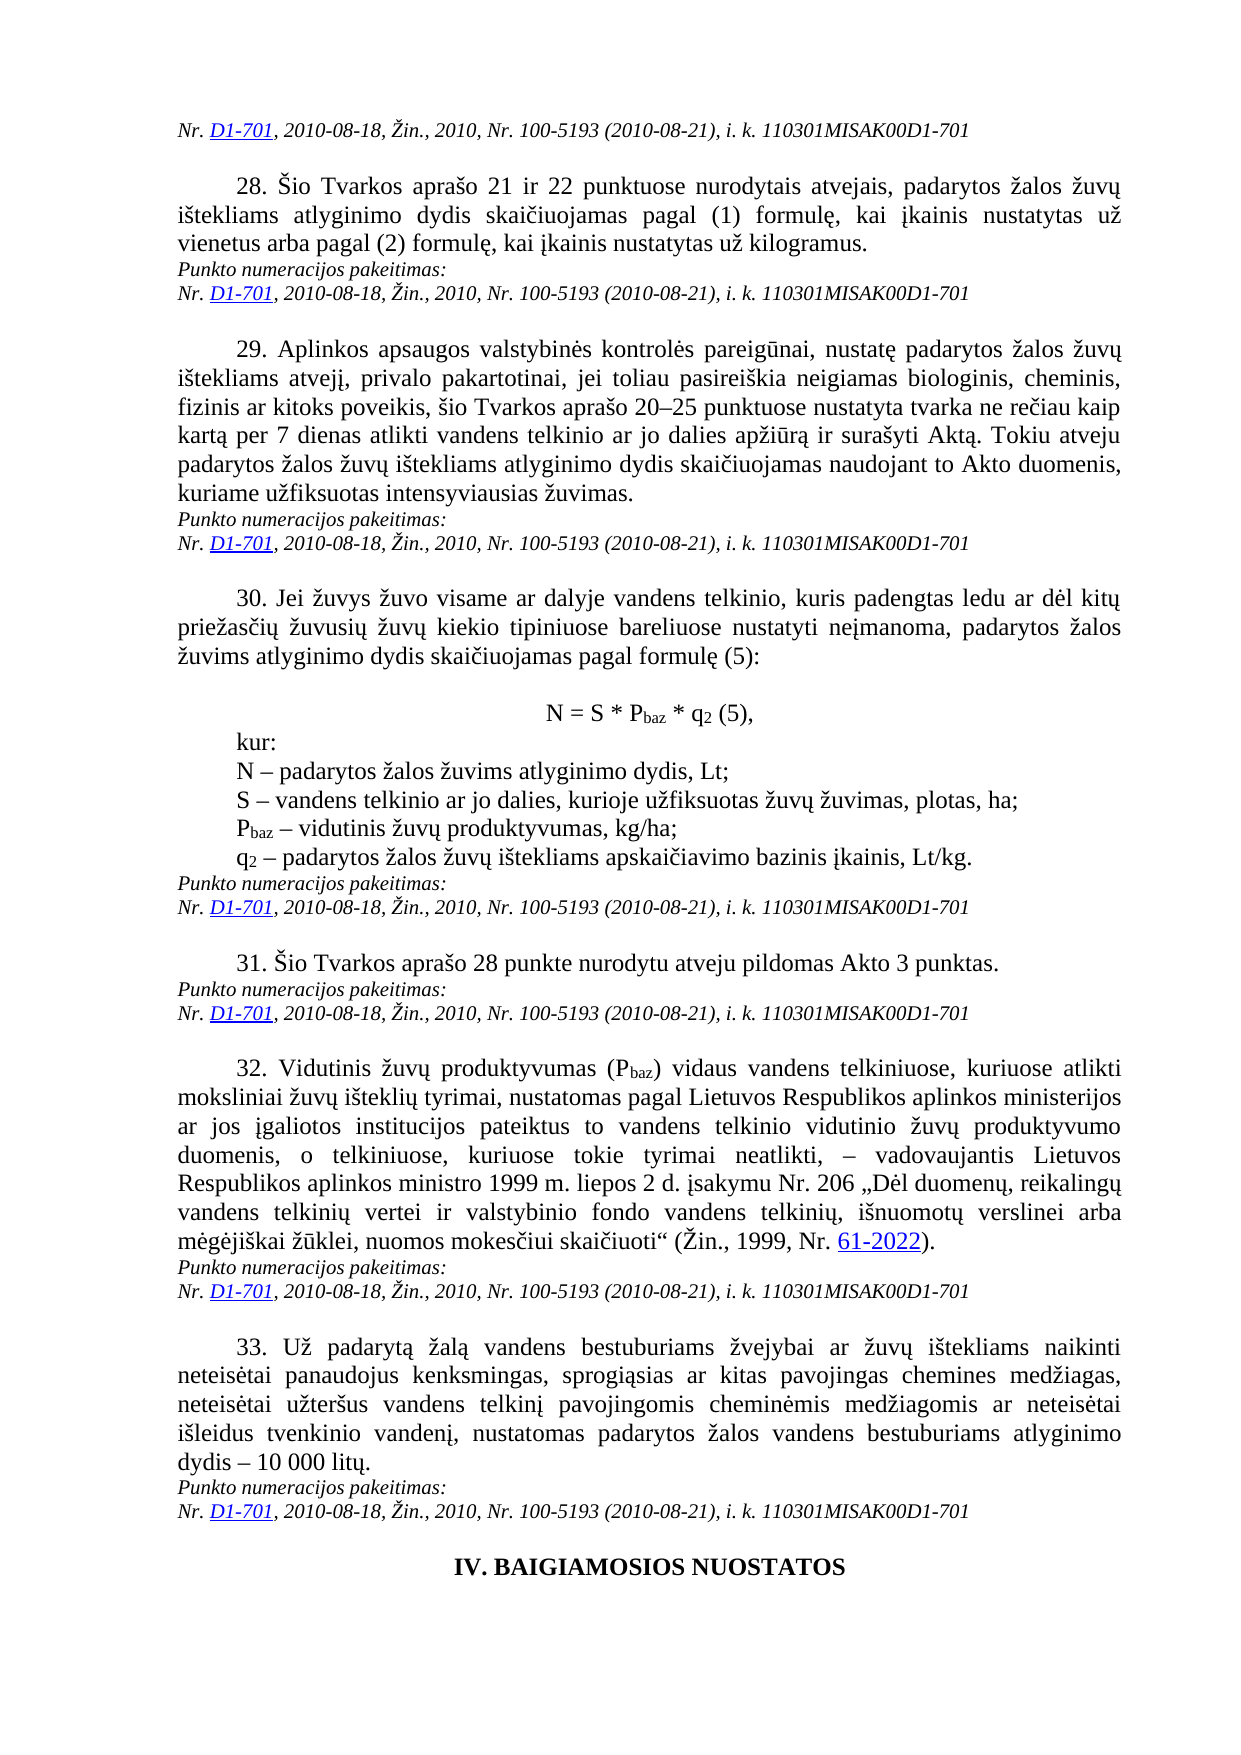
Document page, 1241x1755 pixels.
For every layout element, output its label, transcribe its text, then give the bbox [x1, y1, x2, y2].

text IV. BAIGIAMOSIOS NUOSTATOS [177, 1552, 1122, 1581]
text kur: [177, 727, 1122, 756]
text Punkto numeracijos pakeitimas: [177, 257, 1122, 281]
text 29. Aplinkos apsaugos valstybinės kontrolės pareigūnai, nustatę padarytos žalos žuvų ištekliams atvejį, privalo pakartotinai, jei toliau pasireiškia neigiamas biologinis, cheminis, fizinis ar kitoks poveikis, šio Tvarkos aprašo 20–25 punktuose nustatyta tvarka ne rečiau kaip kartą per 7 dienas atlikti vandens telkinio ar jo dalies apžiūrą ir surašyti Aktą. Tokiu atveju padarytos žalos žuvų ištekliams atlyginimo dydis skaičiuojamas naudojant to Akto duomenis, kuriame užfiksuotas intensyviausias žuvimas. [177, 334, 1122, 507]
text 30. Jei žuvys žuvo visame ar dalyje vandens telkinio, kuris padengtas ledu ar dėl kitų priežasčių žuvusių žuvų kiekio tipiniuose bareliuose nustatyti neįmanoma, padarytos žalos žuvims atlyginimo dydis skaičiuojamas pagal formulę (5): [177, 583, 1122, 670]
text N = S * Pbaz * q2 (5), [177, 698, 1122, 727]
text Nr. D1-701, 2010-08-18, Žin., 2010, Nr. 100-5193 (2010-08-21), i. k. 110301MISAK00D1-701 [177, 895, 1122, 919]
text 32. Vidutinis žuvų produktyvumas (Pbaz) vidaus vandens telkiniuose, kuriuose atlikti moksliniai žuvų išteklių tyrimai, nustatomas pagal Lietuvos Respublikos aplinkos ministerijos ar jos įgaliotos institucijos pateiktus to vandens telkinio vidutinio žuvų produktyvumo duomenis, o telkiniuose, kuriuose tokie tyrimai neatlikti, – vadovaujantis Lietuvos Respublikos aplinkos ministro 1999 m. liepos 2 d. įsakymu Nr. 206 „Dėl duomenų, reikalingų vandens telkinių vertei ir valstybinio fondo vandens telkinių, išnuomotų verslinei arba mėgėjiškai žūklei, nuomos mokesčiui skaičiuoti“ (Žin., 1999, Nr. 61-2022). [177, 1053, 1122, 1255]
text Nr. D1-701, 2010-08-18, Žin., 2010, Nr. 100-5193 (2010-08-21), i. k. 110301MISAK00D1-701 [177, 1499, 1122, 1523]
text S – vandens telkinio ar jo dalies, kurioje užfiksuotas žuvų žuvimas, plotas, ha; [177, 785, 1122, 813]
text Punkto numeracijos pakeitimas: [177, 507, 1122, 531]
text N – padarytos žalos žuvims atlyginimo dydis, Lt; [177, 756, 1122, 785]
text Nr. D1-701, 2010-08-18, Žin., 2010, Nr. 100-5193 (2010-08-21), i. k. 110301MISAK00D1-701 [177, 281, 1122, 305]
text Nr. D1-701, 2010-08-18, Žin., 2010, Nr. 100-5193 (2010-08-21), i. k. 110301MISAK00D1-701 [177, 531, 1122, 555]
text 33. Už padarytą žalą vandens bestuburiams žvejybai ar žuvų ištekliams naikinti neteisėtai panaudojus kenksmingas, sprogiąsias ar kitas pavojingas chemines medžiagas, neteisėtai užteršus vandens telkinį pavojingomis cheminėmis medžiagomis ar neteisėtai išleidus tvenkinio vandenį, nustatomas padarytos žalos vandens bestuburiams atlyginimo dydis – 10 000 litų. [177, 1332, 1122, 1475]
text Punkto numeracijos pakeitimas: [177, 1475, 1122, 1499]
text 31. Šio Tvarkos aprašo 28 punkte nurodytu atveju pildomas Akto 3 punktas. [177, 948, 1122, 977]
text q2 – padarytos žalos žuvų ištekliams apskaičiavimo bazinis įkainis, Lt/kg. [177, 842, 1122, 871]
text 28. Šio Tvarkos aprašo 21 ir 22 punktuose nurodytais atvejais, padarytos žalos žuvų ištekliams atlyginimo dydis skaičiuojamas pagal (1) formulę, kai įkainis nustatytas už vienetus arba pagal (2) formulę, kai įkainis nustatytas už kilogramus. [177, 171, 1122, 257]
text Punkto numeracijos pakeitimas: [177, 977, 1122, 1001]
text Nr. D1-701, 2010-08-18, Žin., 2010, Nr. 100-5193 (2010-08-21), i. k. 110301MISAK00D1-701 [177, 1001, 1122, 1025]
text Punkto numeracijos pakeitimas: [177, 871, 1122, 895]
text Punkto numeracijos pakeitimas: [177, 1255, 1122, 1279]
text Nr. D1-701, 2010-08-18, Žin., 2010, Nr. 100-5193 (2010-08-21), i. k. 110301MISAK00D1-701 [177, 1279, 1122, 1303]
text Pbaz – vidutinis žuvų produktyvumas, kg/ha; [177, 813, 1122, 842]
text Nr. D1-701, 2010-08-18, Žin., 2010, Nr. 100-5193 (2010-08-21), i. k. 110301MISAK00D1-701 [177, 118, 1122, 142]
